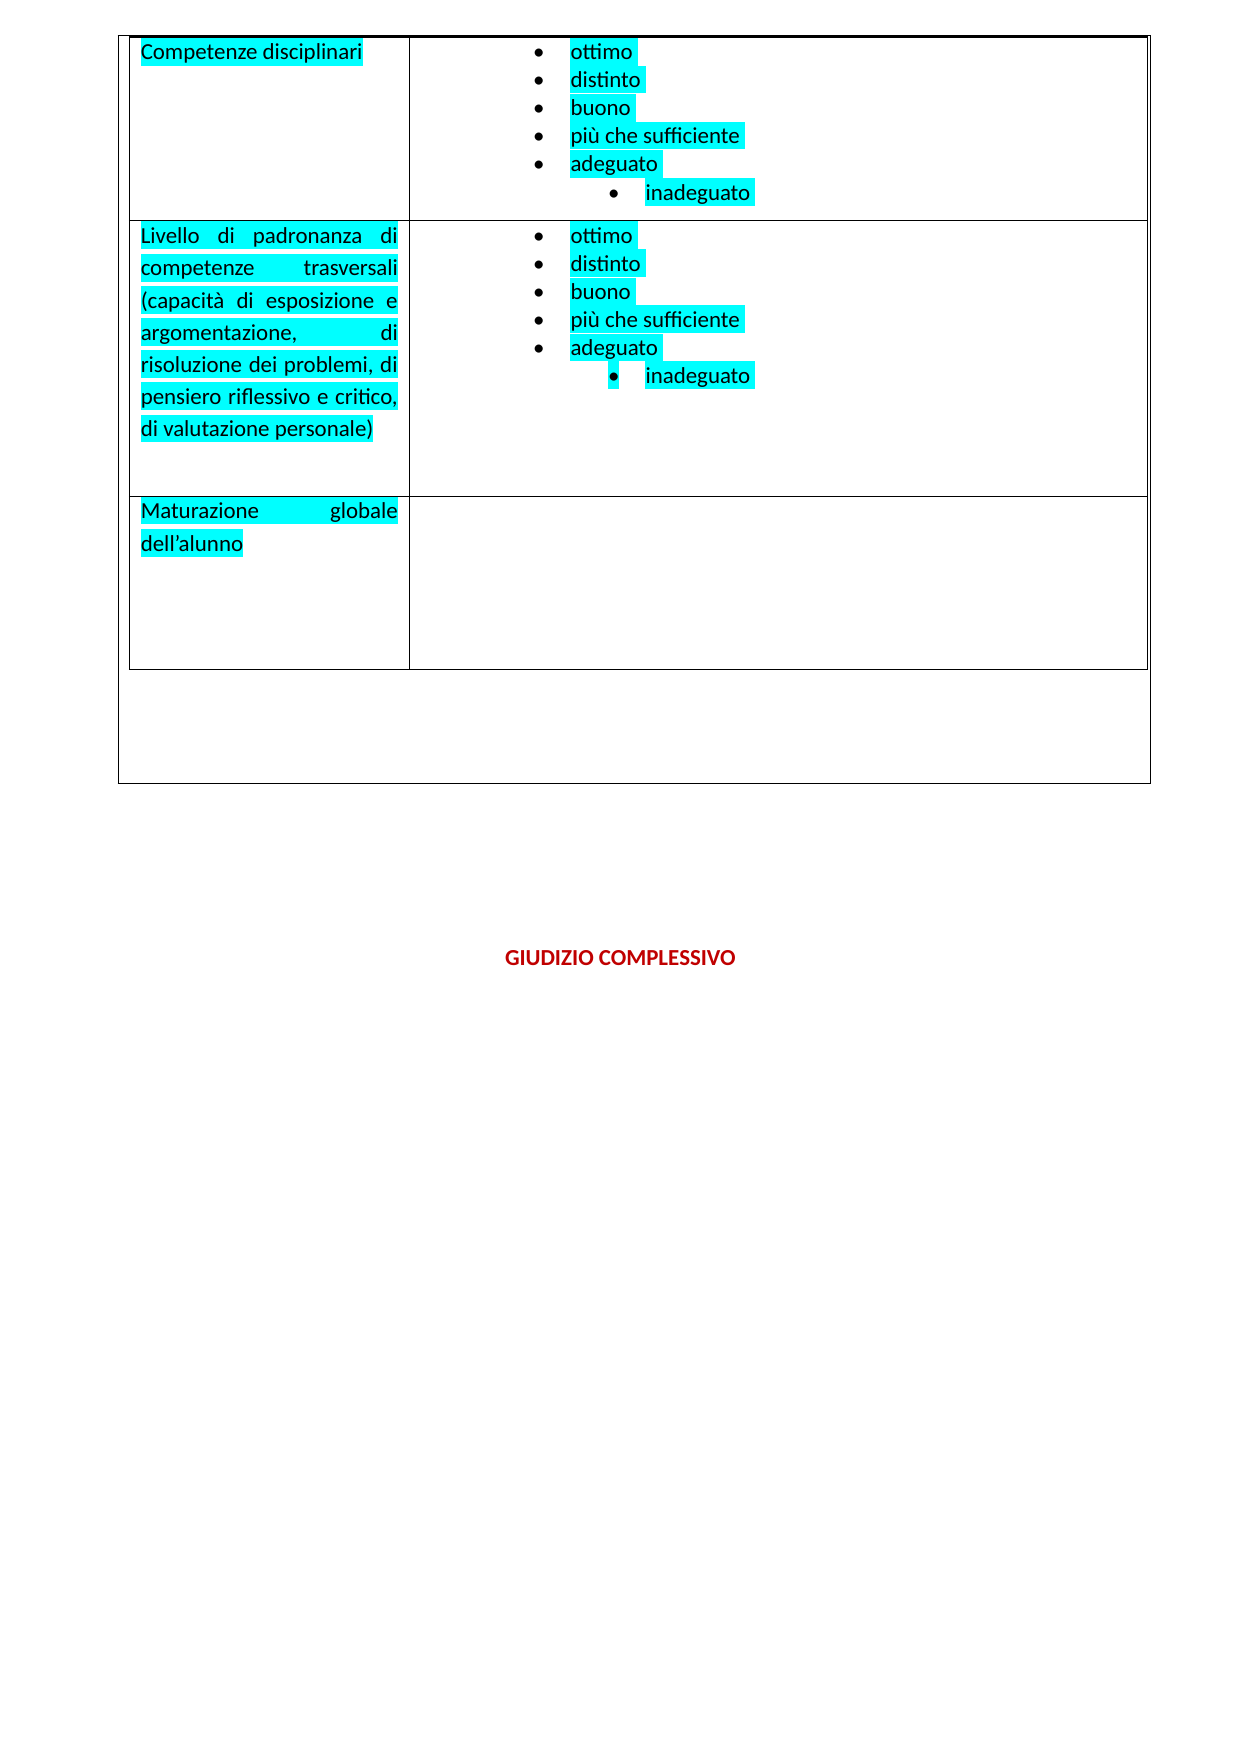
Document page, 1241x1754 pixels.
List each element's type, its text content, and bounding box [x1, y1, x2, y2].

table_cell [410, 497, 1147, 669]
table_cell ottimo distinto buono più che sufficiente adeguato inadeguato [410, 221, 1147, 496]
table_cell Maturazione globale dell’alunno [130, 497, 409, 669]
table_cell ottimo distinto buono più che sufficiente adeguato inadeguato [410, 38, 1147, 220]
table_cell Livello di padronanza di competenze trasversali (capacità di esposizione e argomentazione, di risoluzione dei problemi, di pensiero riflessivo e critico, di valutazione personale) [130, 221, 409, 496]
table_cell Competenze disciplinari [130, 38, 409, 220]
text GIUDIZIO COMPLESSIVO [118, 943, 1122, 971]
table_header [119, 36, 1150, 782]
